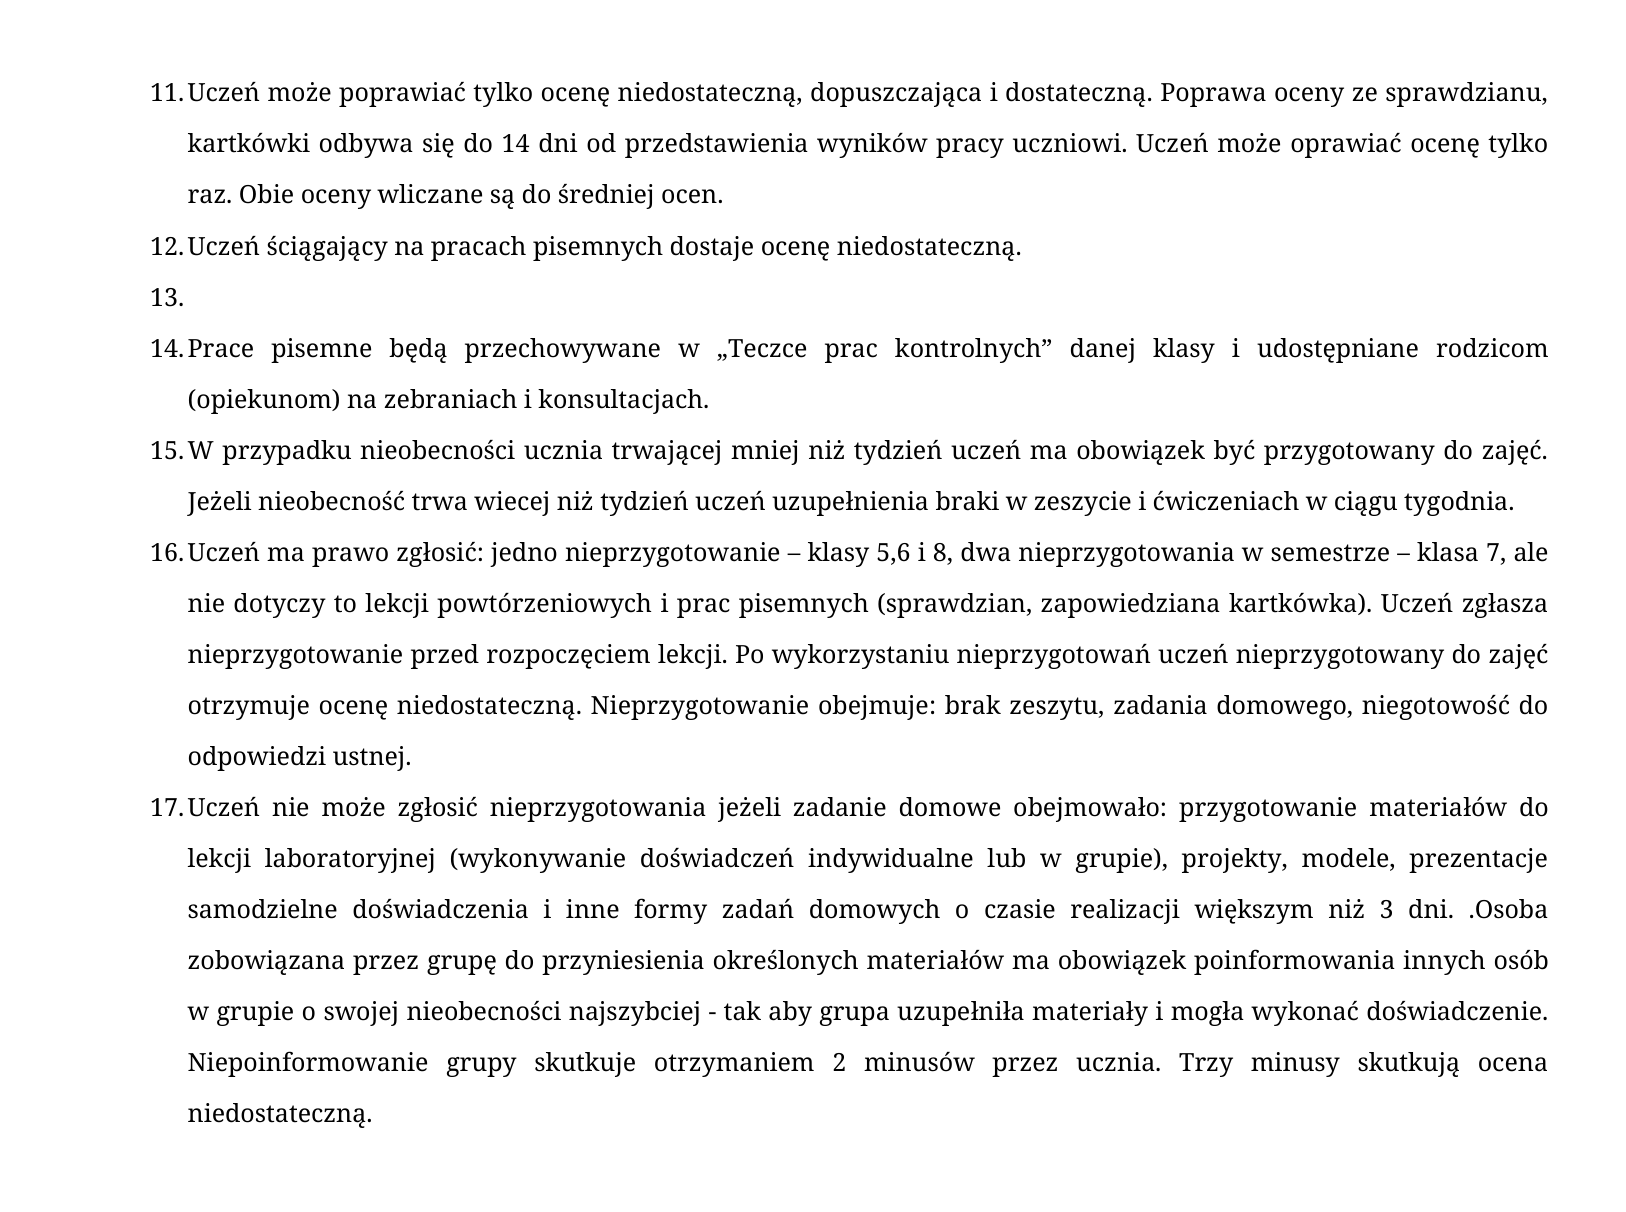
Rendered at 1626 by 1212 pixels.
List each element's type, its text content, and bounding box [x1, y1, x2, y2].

list Uczeń może poprawiać tylko ocenę niedostateczną, dopuszczająca i dostateczną. Poprawa oceny ze sprawdzianu, kartkówki odbywa się do 14 dni od przedstawienia wyników pracy uczniowi. Uczeń może oprawiać ocenę tylko raz. Obie oceny wliczane są do średniej ocen. [150, 75, 1550, 211]
list Prace pisemne będą przechowywane w „Teczce prac kontrolnych” danej klasy i udostępniane rodzicom (opiekunom) na zebraniach i konsultacjach. [150, 330, 1550, 415]
list Uczeń ma prawo zgłosić: jedno nieprzygotowanie – klasy 5,6 i 8, dwa nieprzygotowania w semestrze – klasa 7, ale nie dotyczy to lekcji powtórzeniowych i prac pisemnych (sprawdzian, zapowiedziana kartkówka). Uczeń zgłasza nieprzygotowanie przed rozpoczęciem lekcji. Po wykorzystaniu nieprzygotowań uczeń nieprzygotowany do zajęć otrzymuje ocenę niedostateczną. Nieprzygotowanie obejmuje: brak zeszytu, zadania domowego, niegotowość do odpowiedzi ustnej. [150, 534, 1550, 773]
list W przypadku nieobecności ucznia trwającej mniej niż tydzień uczeń ma obowiązek być przygotowany do zajęć. Jeżeli nieobecność trwa wiecej niż tydzień uczeń uzupełnienia braki w zeszycie i ćwiczeniach w ciągu tygodnia. [150, 432, 1550, 517]
list Uczeń ściągający na pracach pisemnych dostaje ocenę niedostateczną. [150, 228, 1550, 262]
list Uczeń nie może zgłosić nieprzygotowania jeżeli zadanie domowe obejmowało: przygotowanie materiałów do lekcji laboratoryjnej (wykonywanie doświadczeń indywidualne lub w grupie), projekty, modele, prezentacje samodzielne doświadczenia i inne formy zadań domowych o czasie realizacji większym niż 3 dni. .Osoba zobowiązana przez grupę do przyniesienia określonych materiałów ma obowiązek poinformowania innych osób w grupie o swojej nieobecności najszybciej - tak aby grupa uzupełniła materiały i mogła wykonać doświadczenie. Niepoinformowanie grupy skutkuje otrzymaniem 2 minusów przez ucznia. Trzy minusy skutkują ocena niedostateczną. [150, 789, 1550, 1130]
